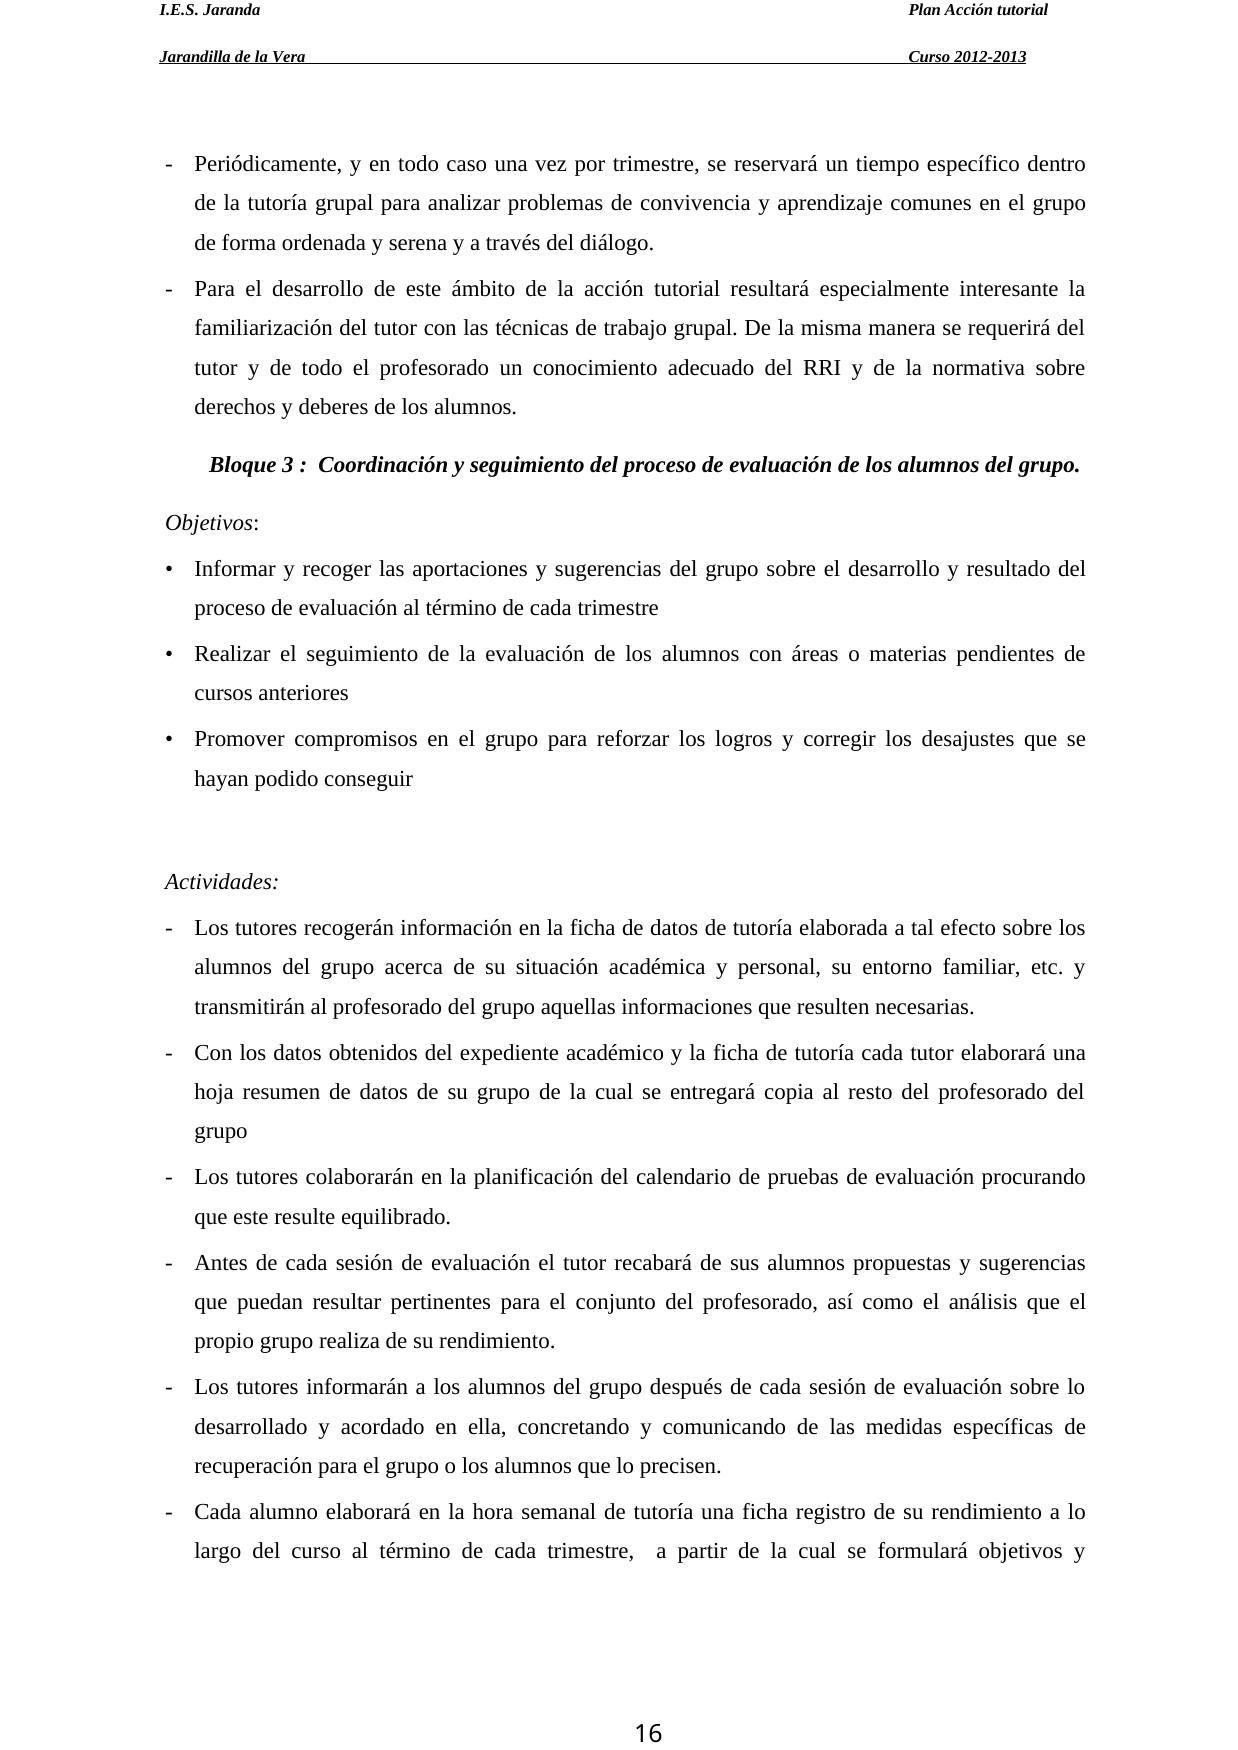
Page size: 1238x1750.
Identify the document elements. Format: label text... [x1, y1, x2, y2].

text • Realizar el seguimiento de la evaluación de los alumnos con áreas o materias pendientes de cursos anteriores [165, 640, 1087, 706]
text - Cada alumno elaborará en la hora semanal de tutoría una ficha registro de su rendimiento a lo largo del curso al término de cada trimestre, a partir de la cual se formulará objetivos y [165, 1498, 1087, 1564]
text - Con los datos obtenidos del expediente académico y la ficha de tutoría cada tutor elaborará una hoja resumen de datos de su grupo de la cual se entregará copia al resto del profesorado del grupo [165, 1039, 1087, 1144]
text Actividades: [165, 868, 1087, 894]
text - Periódicamente, y en todo caso una vez por trimestre, se reservará un tiempo específico dentro de la tutoría grupal para analizar problemas de convivencia y aprendizaje comunes en el grupo de forma ordenada y serena y a través del diálogo. [165, 150, 1087, 255]
text Bloque 3 : Coordinación y seguimiento del proceso de evaluación de los alumnos del grupo. [150, 451, 1087, 477]
text Objetivos: [165, 509, 1087, 535]
text • Informar y recoger las aportaciones y sugerencias del grupo sobre el desarrollo y resultado del proceso de evaluación al término de cada trimestre [165, 555, 1087, 621]
text - Los tutores colaborarán en la planificación del calendario de pruebas de evaluación procurando que este resulte equilibrado. [165, 1163, 1087, 1229]
text - Para el desarrollo de este ámbito de la acción tutorial resultará especialmente interesante la familiarización del tutor con las técnicas de trabajo grupal. De la misma manera se requerirá del tutor y de todo el profesorado un conocimiento adecuado del RRI y de la normativa sobre derechos y deberes de los alumnos. [165, 275, 1087, 419]
text - Los tutores informarán a los alumnos del grupo después de cada sesión de evaluación sobre lo desarrollado y acordado en ella, concretando y comunicando de las medidas específicas de recuperación para el grupo o los alumnos que lo precisen. [165, 1373, 1087, 1478]
text • Promover compromisos en el grupo para reforzar los logros y corregir los desajustes que se hayan podido conseguir [165, 725, 1087, 791]
text - Los tutores recogerán información en la ficha de datos de tutoría elaborada a tal efecto sobre los alumnos del grupo acerca de su situación académica y personal, su entorno familiar, etc. y transmitirán al profesorado del grupo aquellas informaciones que resulten necesarias. [165, 914, 1087, 1019]
text - Antes de cada sesión de evaluación el tutor recabará de sus alumnos propuestas y sugerencias que puedan resultar pertinentes para el conjunto del profesorado, así como el análisis que el propio grupo realiza de su rendimiento. [165, 1248, 1087, 1354]
